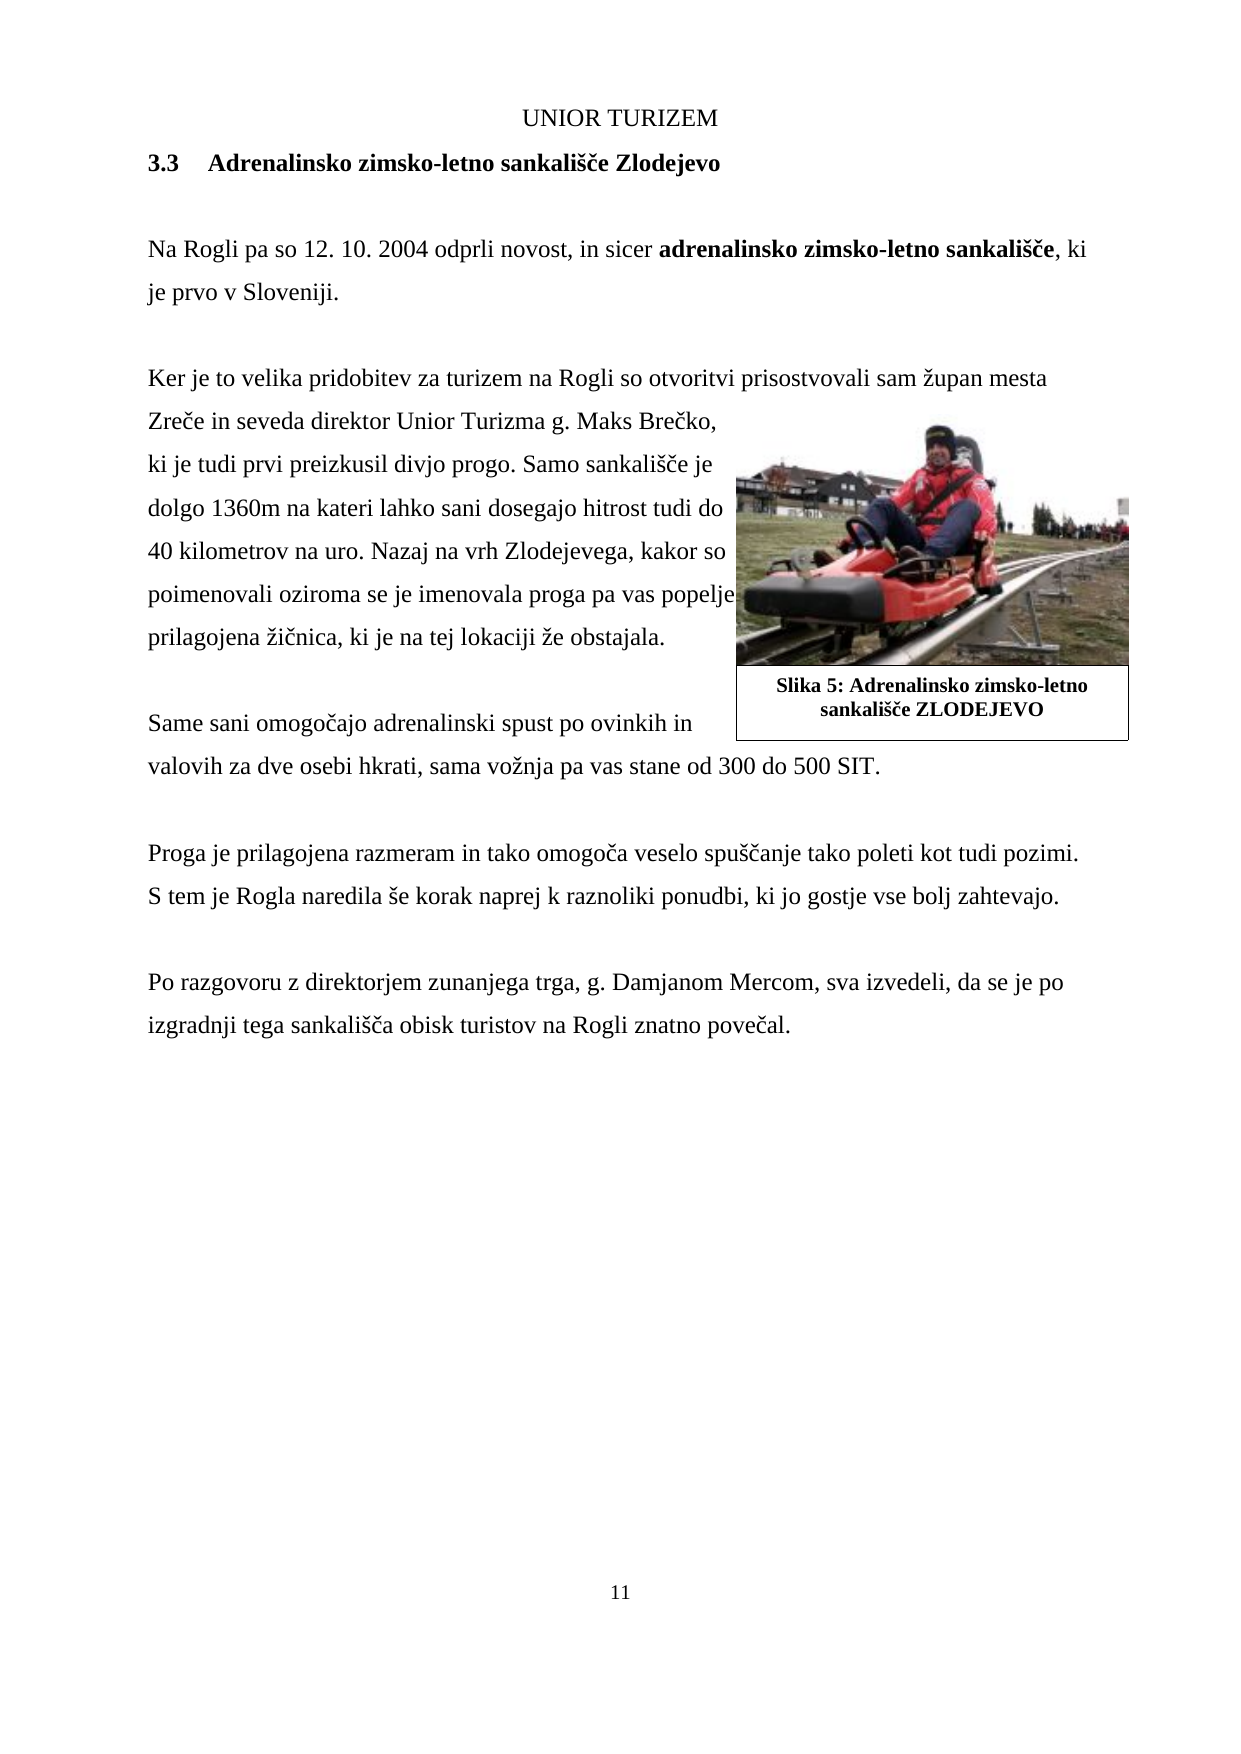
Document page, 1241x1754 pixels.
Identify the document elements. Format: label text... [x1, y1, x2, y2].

picture [736, 414, 1129, 665]
text Same sani omogočajo adrenalinski spust po ovinkih in valovih za dve osebi hkrati, sama vožnja pa vas stane od 300 do 500 SIT. [148, 708, 1092, 780]
text Na Rogli pa so 12. 10. 2004 odprli novost, in sicer adrenalinsko zimsko-letno sankališče, ki je prvo v Sloveniji. [148, 234, 1092, 306]
text Slika 5: Adrenalinsko zimsko-letno sankališče ZLODEJEVO [751, 673, 1113, 721]
text Po razgovoru z direktorjem zunanjega trga, g. Damjanom Mercom, sva izvedeli, da se je po izgradnji tega sankališča obisk turistov na Rogli znatno povečal. [148, 967, 1092, 1039]
text Proga je prilagojena razmeram in tako omogoča veselo spuščanje tako poleti kot tudi pozimi. [148, 838, 1092, 866]
list Adrenalinsko zimsko-letno sankališče Zlodejevo [148, 148, 1092, 176]
text Ker je to velika pridobitev za turizem na Rogli so otvoritvi prisostvovali sam župan mesta Zreče in seveda direktor Unior Turizma g. Maks Brečko, ki je tudi prvi preizkusil divjo progo. Samo sankališče je dolgo 1360m na kateri lahko sani dosegajo hitrost tudi do 40 kilometrov na uro. Nazaj na vrh Zlodejevega, kakor so poimenovali oziroma se je imenovala proga pa vas popelje prilagojena žičnica, ki je na tej lokaciji že obstajala. [148, 363, 1092, 651]
text S tem je Rogla naredila še korak naprej k raznoliki ponudbi, ki jo gostje vse bolj zahtevajo. [148, 881, 1092, 909]
